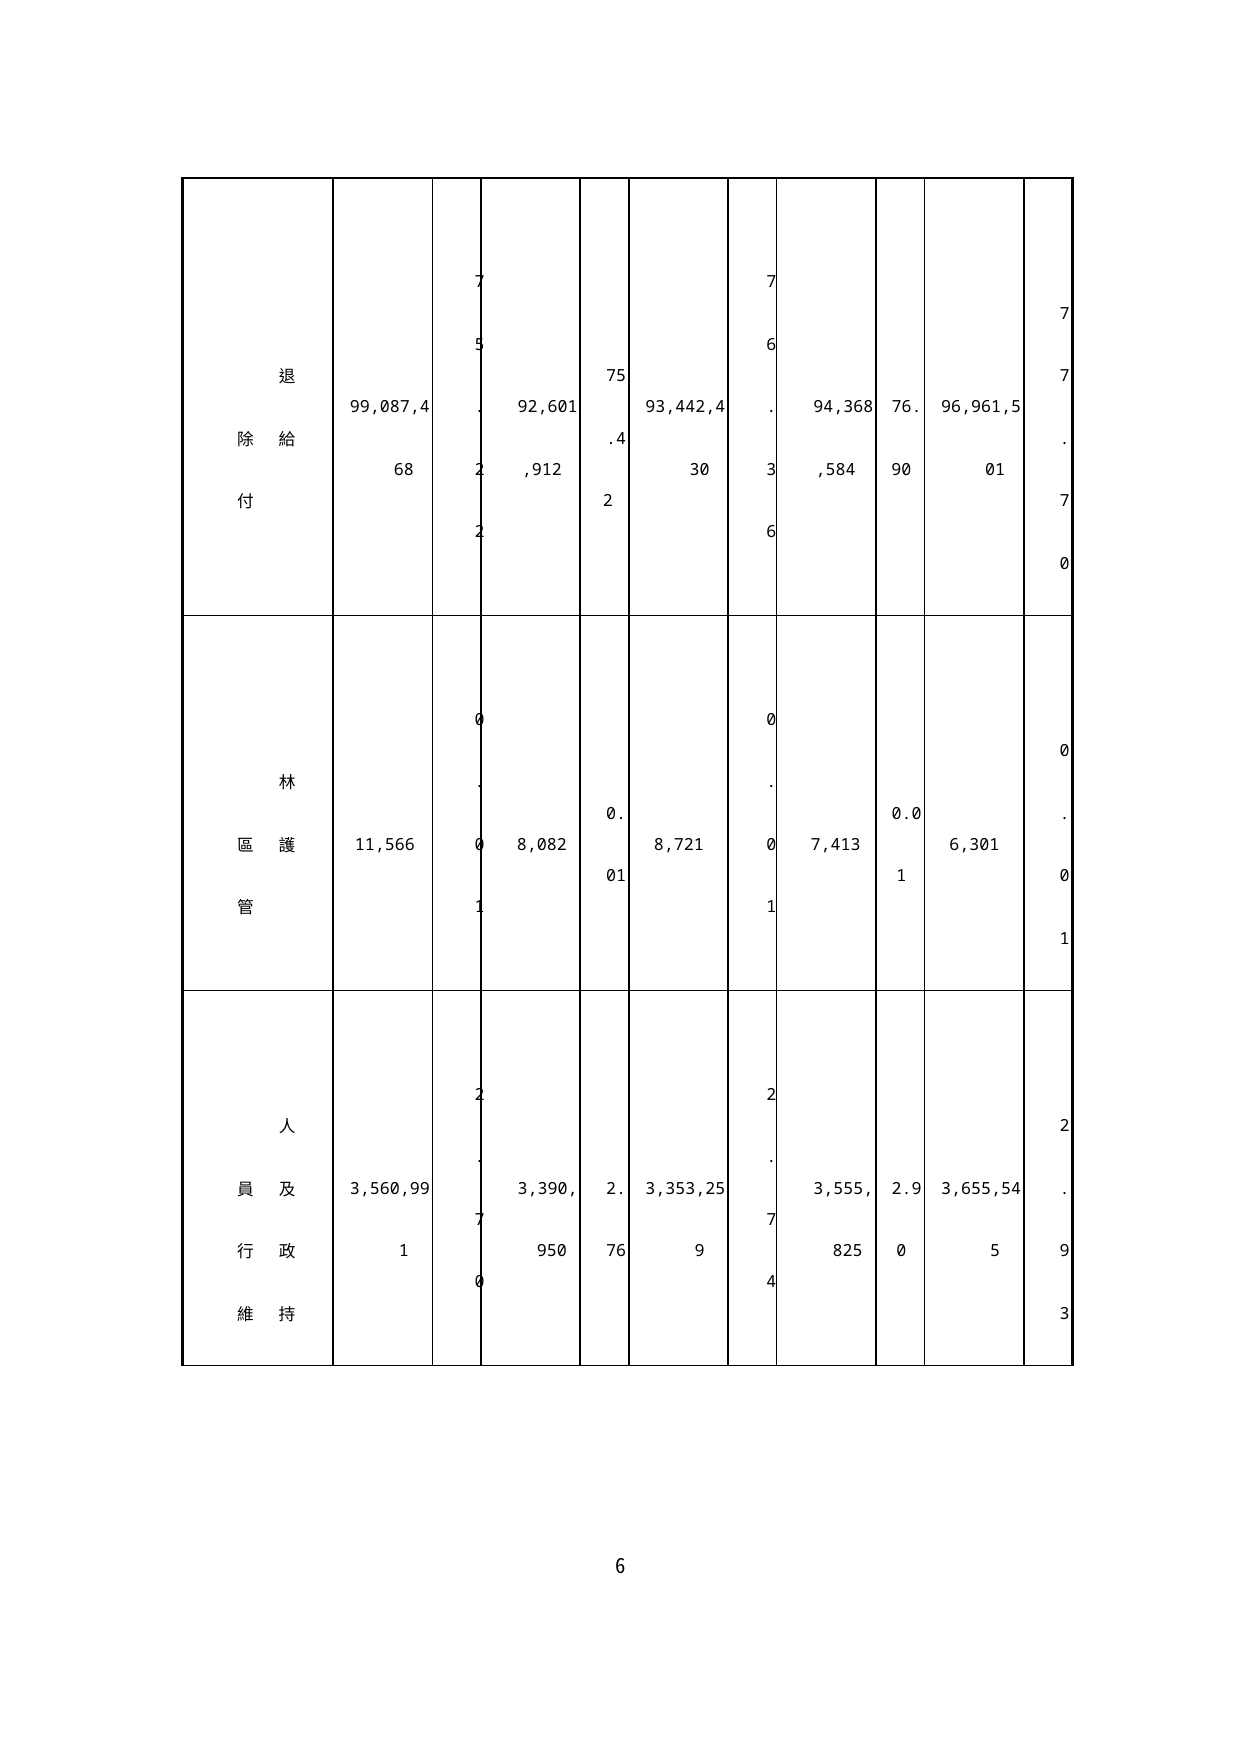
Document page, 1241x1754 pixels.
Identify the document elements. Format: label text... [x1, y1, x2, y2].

table_cell 75.42 [581, 179, 628, 615]
table_cell 75.22 [433, 179, 480, 615]
table_cell 人員及行政維持 [184, 991, 332, 1365]
table_cell 退除給付 [184, 179, 332, 615]
table_cell 77.70 [1025, 179, 1071, 615]
table_cell 0.01 [581, 616, 628, 990]
table_cell 3,353,259 [630, 991, 727, 1365]
table_cell 0.01 [433, 616, 480, 990]
table_cell 11,566 [334, 616, 432, 990]
table_cell 2.74 [729, 991, 776, 1365]
table_cell 2.93 [1025, 991, 1071, 1365]
table_cell 2.90 [877, 991, 924, 1365]
table_cell 99,087,468 [334, 179, 432, 615]
table_cell 6,301 [925, 616, 1023, 990]
table_cell 76.90 [877, 179, 924, 615]
table_cell 0.01 [729, 616, 776, 990]
table_cell 3,390,950 [482, 991, 579, 1365]
table_cell 2.76 [581, 991, 628, 1365]
table_cell 3,655,545 [925, 991, 1023, 1365]
table_cell 76.36 [729, 179, 776, 615]
table_cell 93,442,430 [630, 179, 727, 615]
table_cell 7,413 [777, 616, 875, 990]
table_cell 8,082 [482, 616, 579, 990]
table_cell 2.70 [433, 991, 480, 1365]
table_cell 96,961,501 [925, 179, 1023, 615]
table_cell 0.01 [1025, 616, 1071, 990]
table_cell 92,601,912 [482, 179, 579, 615]
table_cell 林區護管 [184, 616, 332, 990]
table_cell 0.01 [877, 616, 924, 990]
table_cell 94,368,584 [777, 179, 875, 615]
table_cell 3,560,991 [334, 991, 432, 1365]
table_cell 3,555,825 [777, 991, 875, 1365]
table_cell 8,721 [630, 616, 727, 990]
